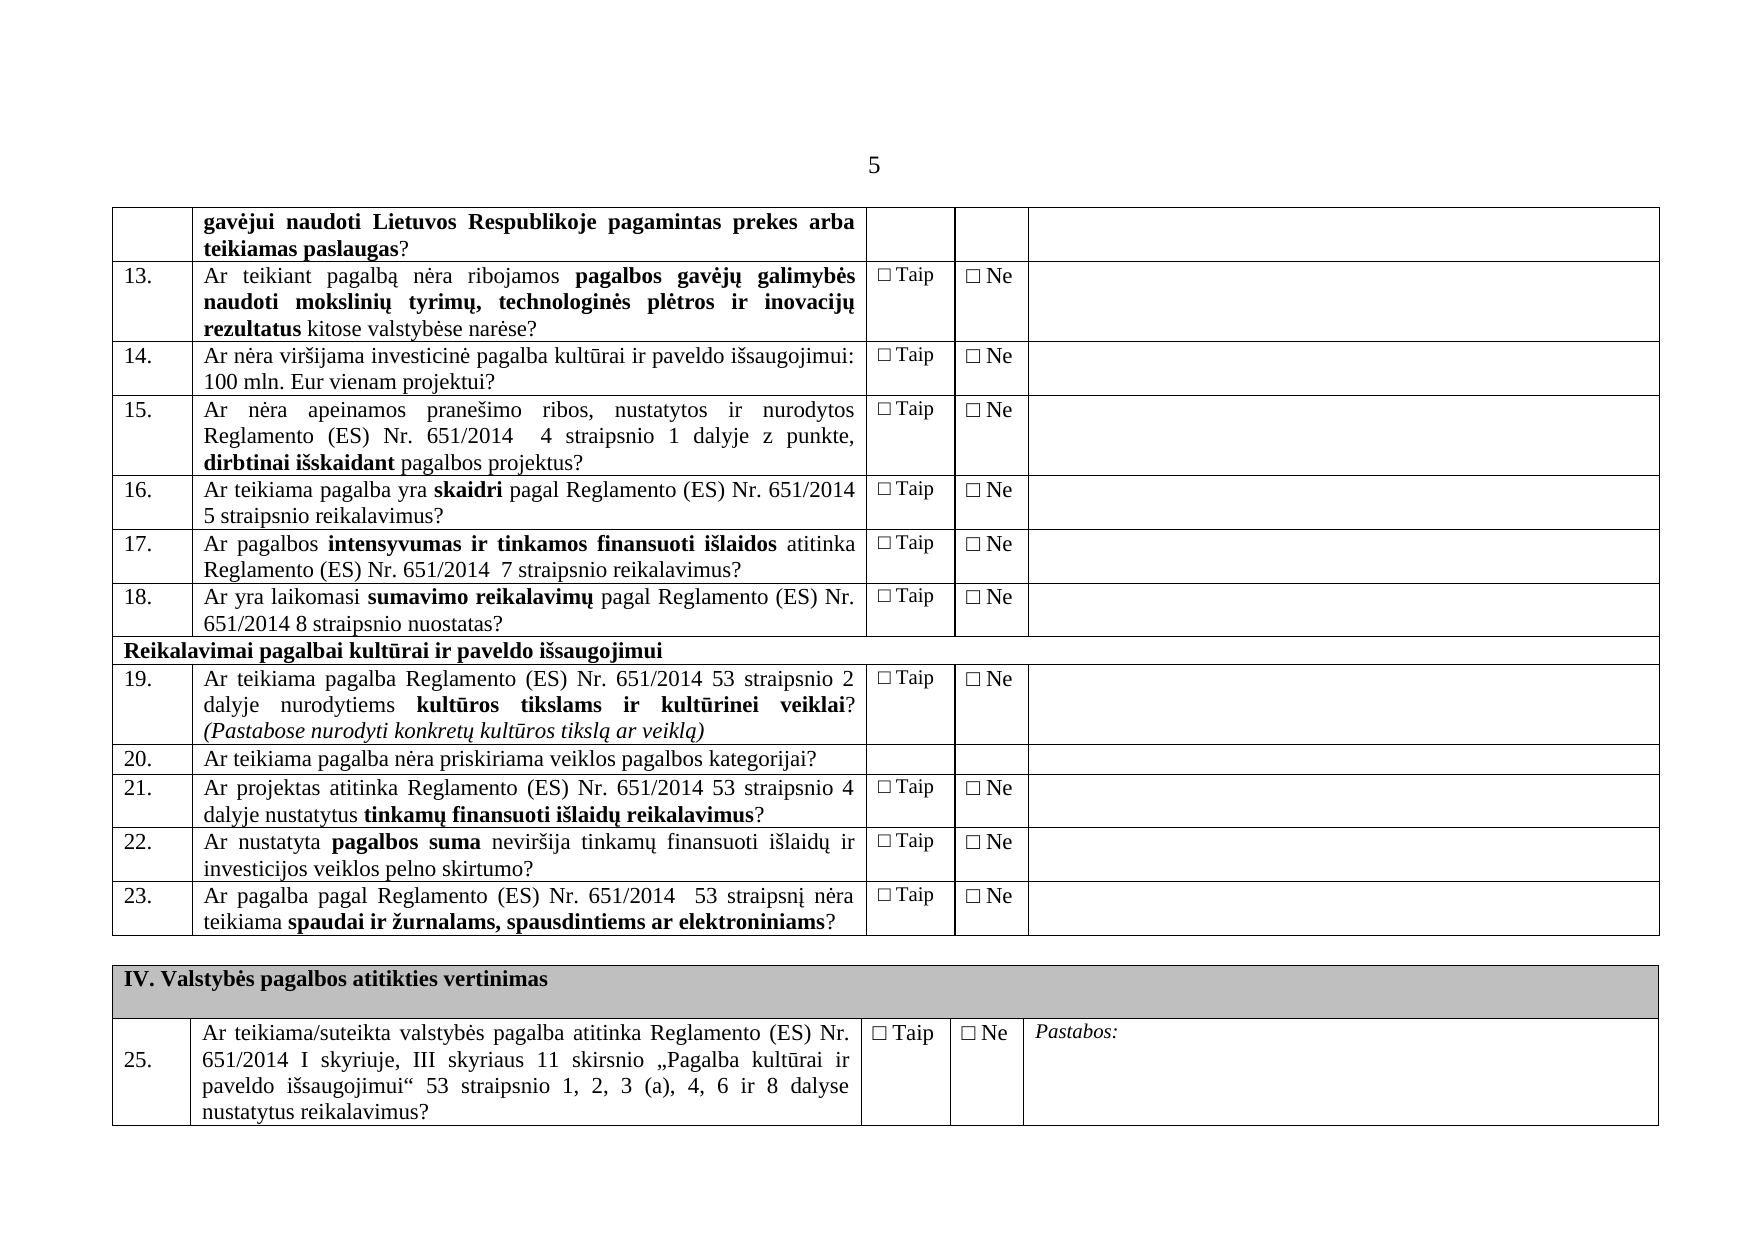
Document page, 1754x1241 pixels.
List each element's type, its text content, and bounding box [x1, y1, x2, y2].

table_cell □ Taip [867, 775, 954, 827]
table_cell [1029, 584, 1659, 636]
table_cell □ Ne [956, 342, 1028, 395]
table_cell [1029, 828, 1659, 881]
table_cell [1029, 208, 1659, 261]
table_cell 14. [113, 342, 192, 395]
table_header IV. Valstybės pagalbos atitikties vertinimas [113, 966, 1658, 1018]
table_cell □ Taip [867, 476, 954, 529]
table_cell □ Ne [956, 396, 1028, 475]
table_cell [1029, 396, 1659, 475]
table_cell 19. [113, 665, 192, 744]
table_cell Ar teikiama pagalba Reglamento (ES) Nr. 651/2014 53 straipsnio 2 dalyje nurodytiems kultūros tikslams ir kultūrinei veiklai? (Pastabose nurodyti konkretų kultūros tikslą ar veiklą) [193, 665, 866, 744]
table_cell [1029, 262, 1659, 341]
table_cell □ Ne [956, 775, 1028, 827]
table_cell Ar projektas atitinka Reglamento (ES) Nr. 651/2014 53 straipsnio 4 dalyje nustatytus tinkamų finansuoti išlaidų reikalavimus? [193, 775, 866, 827]
table_cell Ar teikiama/suteikta valstybės pagalba atitinka Reglamento (ES) Nr. 651/2014 I skyriuje, III skyriaus 11 skirsnio „Pagalba kultūrai ir paveldo išsaugojimui“ 53 straipsnio 1, 2, 3 (a), 4, 6 ir 8 dalyse nustatytus reikalavimus? [191, 1019, 861, 1125]
table_cell 20. [113, 745, 192, 773]
table_cell 23. [113, 882, 192, 935]
table_cell Ar nėra viršijama investicinė pagalba kultūrai ir paveldo išsaugojimui: 100 mln. Eur vienam projektui? [193, 342, 866, 395]
table_cell Ar teikiant pagalbą nėra ribojamos pagalbos gavėjų galimybės naudoti mokslinių tyrimų, technologinės plėtros ir inovacijų rezultatus kitose valstybėse narėse? [193, 262, 866, 341]
table_cell Reikalavimai pagalbai kultūrai ir paveldo išsaugojimui [113, 637, 1659, 663]
table_cell □ Taip [862, 1019, 950, 1125]
table_cell [1029, 476, 1659, 529]
table_cell □ Ne [951, 1019, 1023, 1125]
table_cell Ar nėra apeinamos pranešimo ribos, nustatytos ir nurodytos Reglamento (ES) Nr. 651/2014 4 straipsnio 1 dalyje z punkte, dirbtinai išskaidant pagalbos projektus? [193, 396, 866, 475]
table_cell [1029, 665, 1659, 744]
table_cell [956, 208, 1028, 261]
table_cell □ Ne [956, 476, 1028, 529]
table_cell [867, 745, 954, 773]
table_cell Ar teikiama pagalba yra skaidri pagal Reglamento (ES) Nr. 651/2014 5 straipsnio reikalavimus? [193, 476, 866, 529]
table_cell □ Taip [867, 342, 954, 395]
table_cell 21. [113, 775, 192, 827]
table_cell □ Taip [867, 665, 954, 744]
table_cell [956, 745, 1028, 773]
table_cell □ Taip [867, 530, 954, 582]
table_cell □ Taip [867, 882, 954, 935]
table_cell 17. [113, 530, 192, 582]
table_cell 15. [113, 396, 192, 475]
table_cell □ Taip [867, 396, 954, 475]
table_cell Ar nustatyta pagalbos suma neviršija tinkamų finansuoti išlaidų ir investicijos veiklos pelno skirtumo? [193, 828, 866, 881]
table_cell [1029, 775, 1659, 827]
table_cell □ Ne [956, 262, 1028, 341]
table_cell □ Ne [956, 584, 1028, 636]
table_cell 22. [113, 828, 192, 881]
table_cell Ar teikiama pagalba nėra priskiriama veiklos pagalbos kategorijai? [193, 745, 866, 773]
table_cell Ar pagalbos intensyvumas ir tinkamos finansuoti išlaidos atitinka Reglamento (ES) Nr. 651/2014 7 straipsnio reikalavimus? [193, 530, 866, 582]
table_cell □ Taip [867, 828, 954, 881]
table_cell [867, 208, 954, 261]
table_cell 18. [113, 584, 192, 636]
table_cell [1029, 342, 1659, 395]
table_cell 25. [113, 1019, 190, 1125]
table_cell Ar yra laikomasi sumavimo reikalavimų pagal Reglamento (ES) Nr. 651/2014 8 straipsnio nuostatas? [193, 584, 866, 636]
table_cell 16. [113, 476, 192, 529]
table_cell [1029, 882, 1659, 935]
table_cell □ Ne [956, 665, 1028, 744]
table_cell gavėjui naudoti Lietuvos Respublikoje pagamintas prekes arba teikiamas paslaugas? [193, 208, 866, 261]
table_cell □ Taip [867, 262, 954, 341]
table_cell [1029, 745, 1659, 773]
table_cell □ Ne [956, 882, 1028, 935]
table_cell 13. [113, 262, 192, 341]
table_cell Ar pagalba pagal Reglamento (ES) Nr. 651/2014 53 straipsnį nėra teikiama spaudai ir žurnalams, spausdintiems ar elektroniniams? [193, 882, 866, 935]
table_cell □ Ne [956, 530, 1028, 582]
table_cell Pastabos: [1024, 1019, 1658, 1125]
table_cell □ Taip [867, 584, 954, 636]
table_cell [113, 208, 192, 261]
table_cell □ Ne [956, 828, 1028, 881]
table_cell [1029, 530, 1659, 582]
